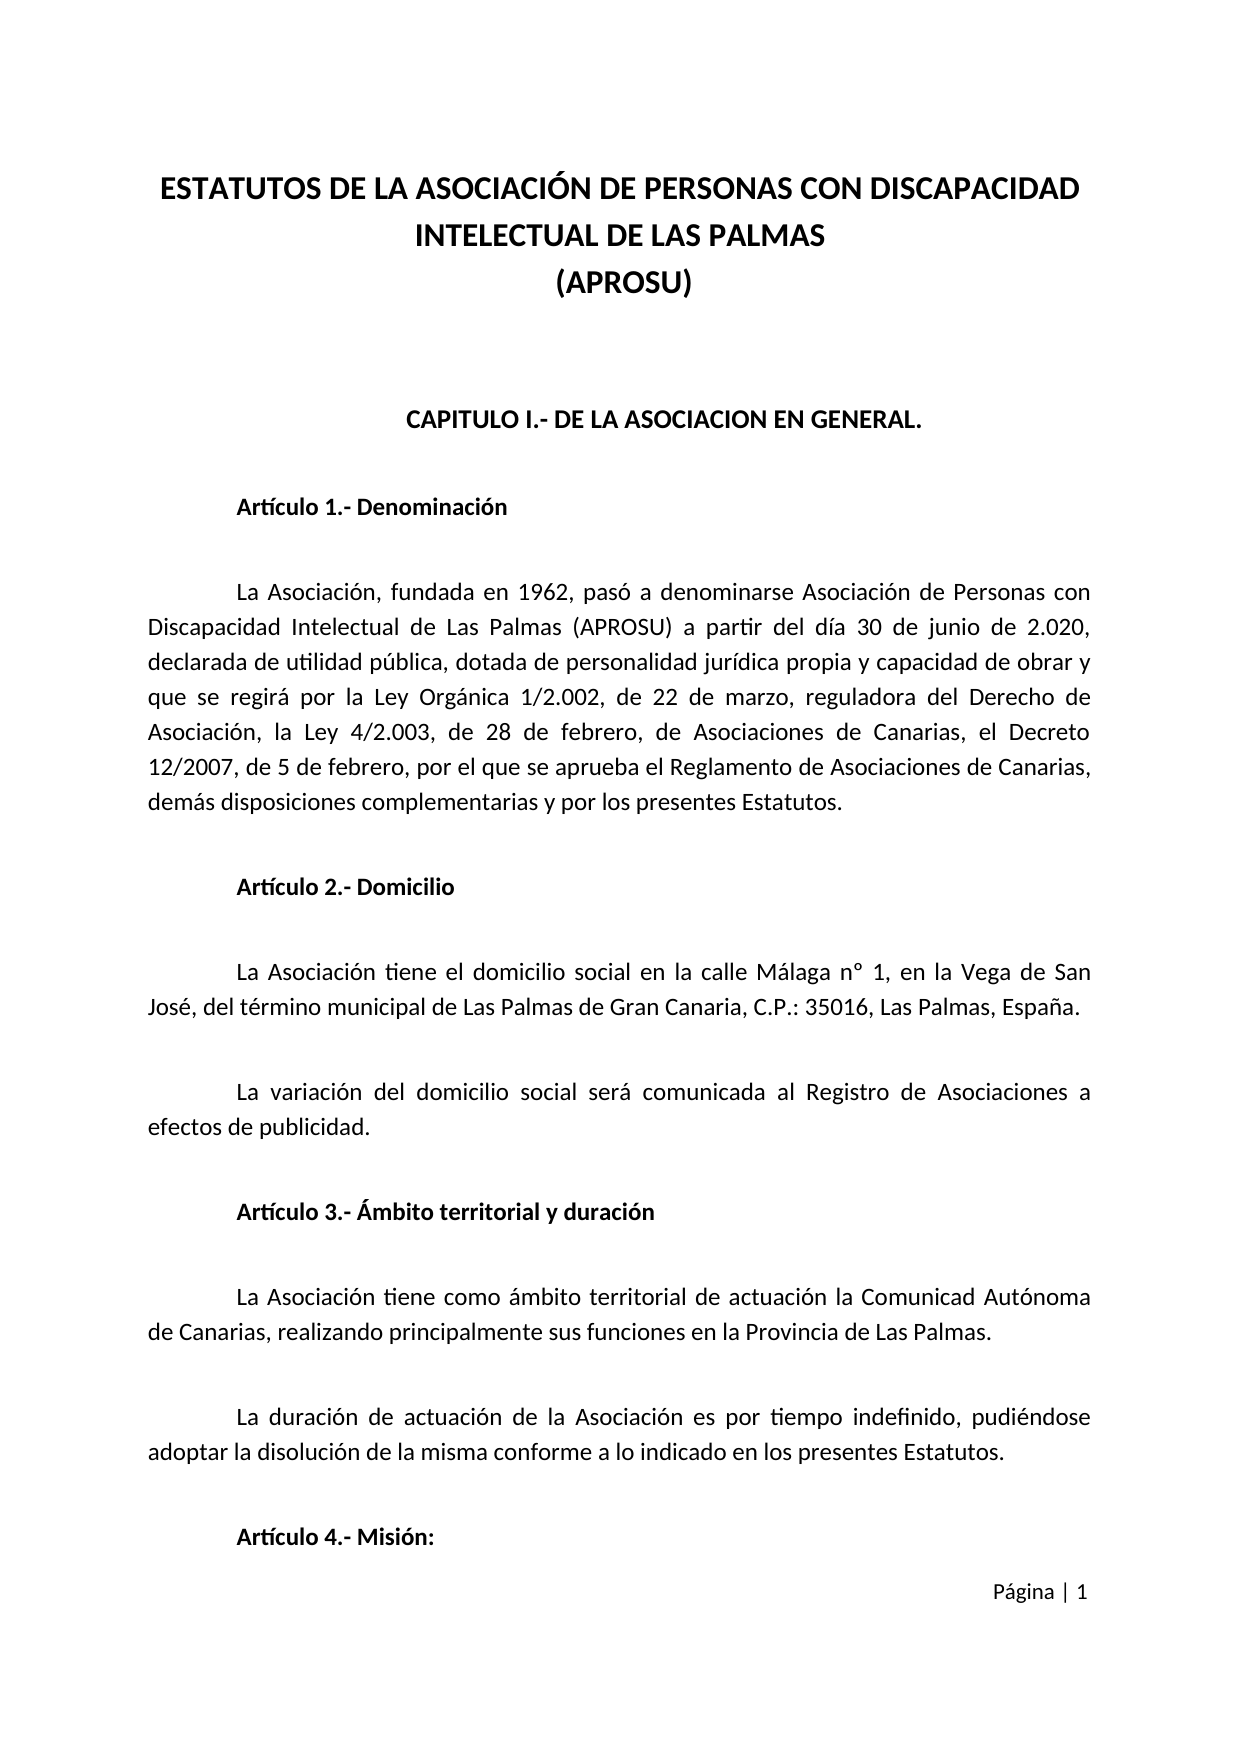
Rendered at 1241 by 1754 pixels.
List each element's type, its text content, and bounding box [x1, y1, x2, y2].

text La Asociación, fundada en 1962, pasó a denominarse Asociación de Personas con Discapacidad Intelectual de Las Palmas (APROSU) a partir del día 30 de junio de 2.020, declarada de utilidad pública, dotada de personalidad jurídica propia y capacidad de obrar y que se regirá por la Ley Orgánica 1/2.002, de 22 de marzo, reguladora del Derecho de Asociación, la Ley 4/2.003, de 28 de febrero, de Asociaciones de Canarias, el Decreto 12/2007, de 5 de febrero, por el que se aprueba el Reglamento de Asociaciones de Canarias, demás disposiciones complementarias y por los presentes Estatutos. [148, 576, 1092, 816]
text La variación del domicilio social será comunicada al Registro de Asociaciones a efectos de publicidad. [148, 1076, 1092, 1141]
text Artículo 3.- Ámbito territorial y duración [148, 1196, 1092, 1226]
text (APROSU) [148, 261, 1092, 302]
text Artículo 4.- Misión: [148, 1521, 1092, 1551]
text La Asociación tiene como ámbito territorial de actuación la Comunicad Autónoma de Canarias, realizando principalmente sus funciones en la Provincia de Las Palmas. [148, 1281, 1092, 1346]
text La Asociación tiene el domicilio social en la calle Málaga nº 1, en la Vega de San José, del término municipal de Las Palmas de Gran Canaria, C.P.: 35016, Las Palmas, España. [148, 956, 1092, 1021]
text La duración de actuación de la Asociación es por tiempo indefinido, pudiéndose adoptar la disolución de la misma conforme a lo indicado en los presentes Estatutos. [148, 1401, 1092, 1466]
text Artículo 1.- Denominación [148, 491, 1092, 521]
text Artículo 2.- Domicilio [148, 871, 1092, 901]
text ESTATUTOS DE LA ASOCIACIÓN DE PERSONAS CON DISCAPACIDAD INTELECTUAL DE LAS PALMAS [148, 167, 1092, 255]
text CAPITULO I.- DE LA ASOCIACION EN GENERAL. [148, 403, 1092, 436]
